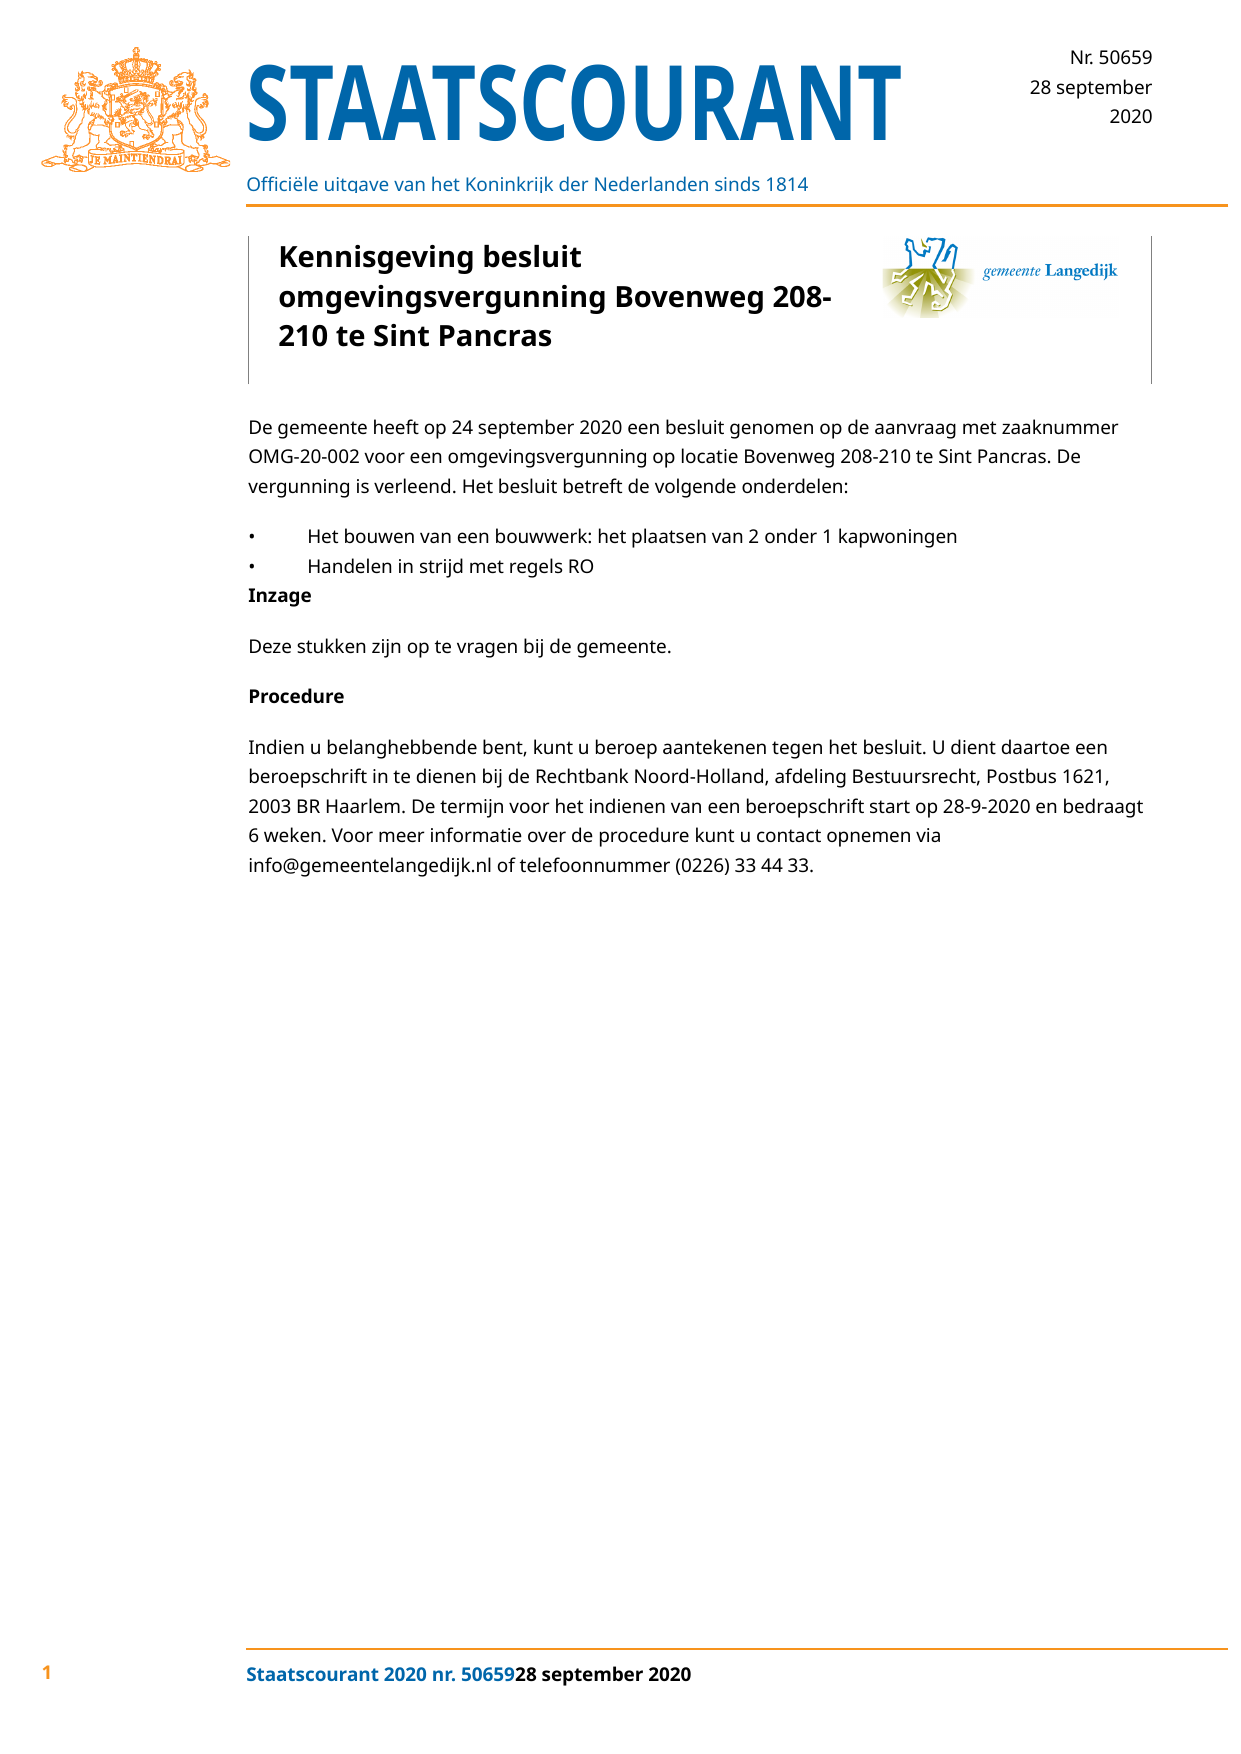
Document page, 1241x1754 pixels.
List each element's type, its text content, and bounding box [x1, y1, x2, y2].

text Deze stukken zijn op te vragen bij de gemeente. [248, 633, 1152, 659]
table_header Kennisgeving besluit omgevingsvergunning Bovenweg 208-210 te Sint Pancras [249, 236, 850, 384]
text De gemeente heeft op 24 september 2020 een besluit genomen op de aanvraag met zaaknummer OMG-20-002 voor een omgevingsvergunning op locatie Bovenweg 208-210 te Sint Pancras. De vergunning is verleend. Het besluit betreft de volgende onderdelen: [248, 414, 1152, 499]
list Handelen in strijd met regels RO [248, 553, 1152, 579]
text Inzage [248, 583, 1152, 608]
picture [882, 236, 1119, 318]
table_header [850, 236, 1151, 384]
picture [41, 47, 231, 172]
text Indien u belanghebbende bent, kunt u beroep aantekenen tegen het besluit. U dient daartoe een beroepschrift in te dienen bij de Rechtbank Noord-Holland, afdeling Bestuursrecht, Postbus 1621, 2003 BR Haarlem. De termijn voor het indienen van een beroepschrift start op 28-9-2020 en bedraagt 6 weken. Voor meer informatie over de procedure kunt u contact opnemen via info@gemeentelangedijk.nl of telefoonnummer (0226) 33 44 33. [248, 734, 1152, 878]
list Het bouwen van een bouwwerk: het plaatsen van 2 onder 1 kapwoningen [248, 523, 1152, 549]
text Procedure [248, 683, 1152, 709]
